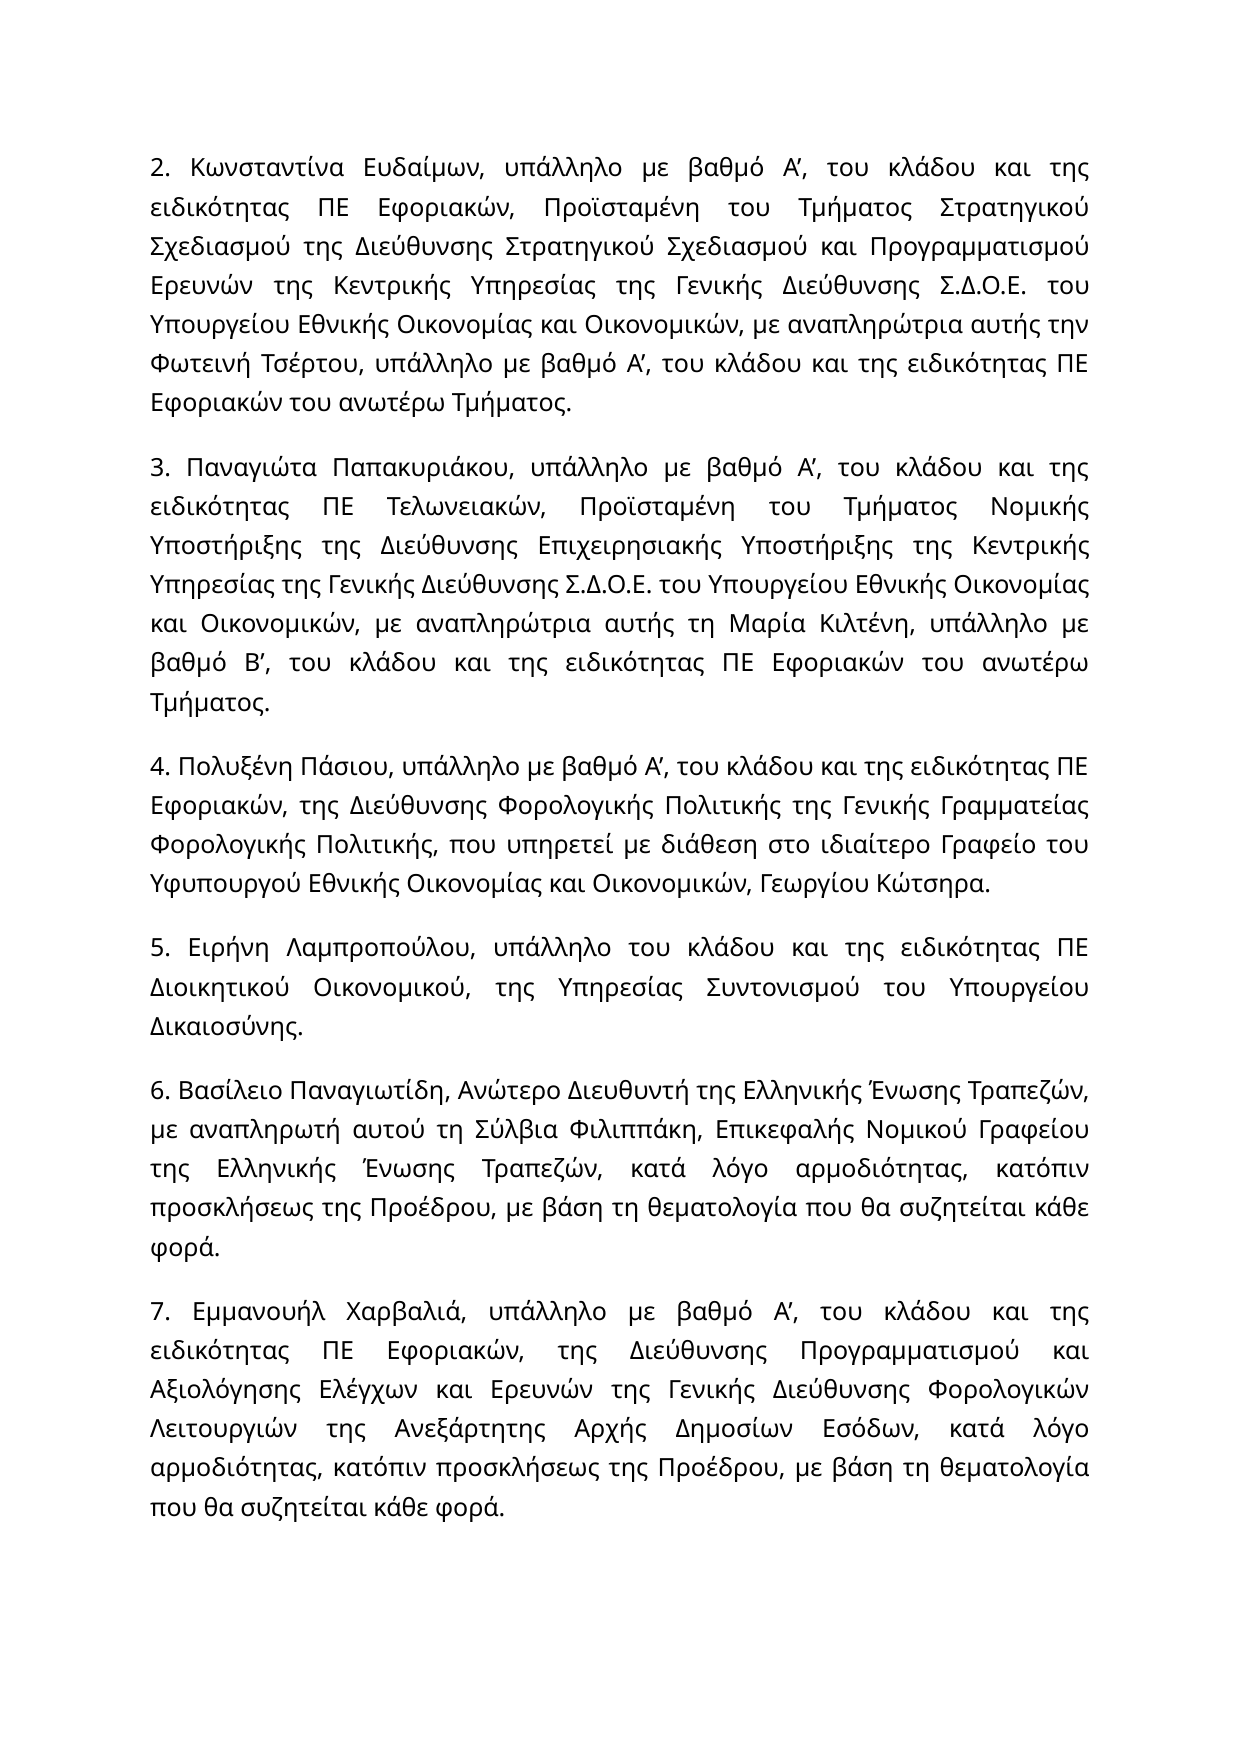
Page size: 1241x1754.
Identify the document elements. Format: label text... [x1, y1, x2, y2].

text 4. Πολυξένη Πάσιου, υπάλληλο με βαθμό Α’, του κλάδου και της ειδικότητας ΠΕ Εφοριακών, της Διεύθυνσης Φορολογικής Πολιτικής της Γενικής Γραμματείας Φορολογικής Πολιτικής, που υπηρετεί με διάθεση στο ιδιαίτερο Γραφείο του Υφυπουργού Εθνικής Οικονομίας και Οικονομικών, Γεωργίου Κώτσηρα. [150, 748, 1090, 900]
text 7. Εμμανουήλ Χαρβαλιά, υπάλληλο με βαθμό Α’, του κλάδου και της ειδικότητας ΠΕ Εφοριακών, της Διεύθυνσης Προγραμματισμού και Αξιολόγησης Ελέγχων και Ερευνών της Γενικής Διεύθυνσης Φορολογικών Λειτουργιών της Ανεξάρτητης Αρχής Δημοσίων Εσόδων, κατά λόγο αρμοδιότητας, κατόπιν προσκλήσεως της Προέδρου, με βάση τη θεματολογία που θα συζητείται κάθε φορά. [150, 1293, 1090, 1523]
text 2. Κωνσταντίνα Ευδαίμων, υπάλληλο με βαθμό Α’, του κλάδου και της ειδικότητας ΠΕ Εφοριακών, Προϊσταμένη του Τμήματος Στρατηγικού Σχεδιασμού της Διεύθυνσης Στρατηγικού Σχεδιασμού και Προγραμματισμού Ερευνών της Κεντρικής Υπηρεσίας της Γενικής Διεύθυνσης Σ.Δ.Ο.Ε. του Υπουργείου Εθνικής Οικονομίας και Οικονομικών, με αναπληρώτρια αυτής την Φωτεινή Τσέρτου, υπάλληλο με βαθμό Α’, του κλάδου και της ειδικότητας ΠΕ Εφοριακών του ανωτέρω Τμήματος. [150, 150, 1090, 419]
text 5. Ειρήνη Λαμπροπούλου, υπάλληλο του κλάδου και της ειδικότητας ΠΕ Διοικητικού Οικονομικού, της Υπηρεσίας Συντονισμού του Υπουργείου Δικαιοσύνης. [150, 930, 1090, 1042]
text 3. Παναγιώτα Παπακυριάκου, υπάλληλο με βαθμό Α’, του κλάδου και της ειδικότητας ΠΕ Τελωνειακών, Προϊσταμένη του Τμήματος Νομικής Υποστήριξης της Διεύθυνσης Επιχειρησιακής Υποστήριξης της Κεντρικής Υπηρεσίας της Γενικής Διεύθυνσης Σ.Δ.Ο.Ε. του Υπουργείου Εθνικής Οικονομίας και Οικονομικών, με αναπληρώτρια αυτής τη Μαρία Κιλτένη, υπάλληλο με βαθμό Β’, του κλάδου και της ειδικότητας ΠΕ Εφοριακών του ανωτέρω Τμήματος. [150, 449, 1090, 718]
text 6. Βασίλειο Παναγιωτίδη, Ανώτερο Διευθυντή της Ελληνικής Ένωσης Τραπεζών, με αναπληρωτή αυτού τη Σύλβια Φιλιππάκη, Επικεφαλής Νομικού Γραφείου της Ελληνικής Ένωσης Τραπεζών, κατά λόγο αρμοδιότητας, κατόπιν προσκλήσεως της Προέδρου, με βάση τη θεματολογία που θα συζητείται κάθε φορά. [150, 1072, 1090, 1263]
